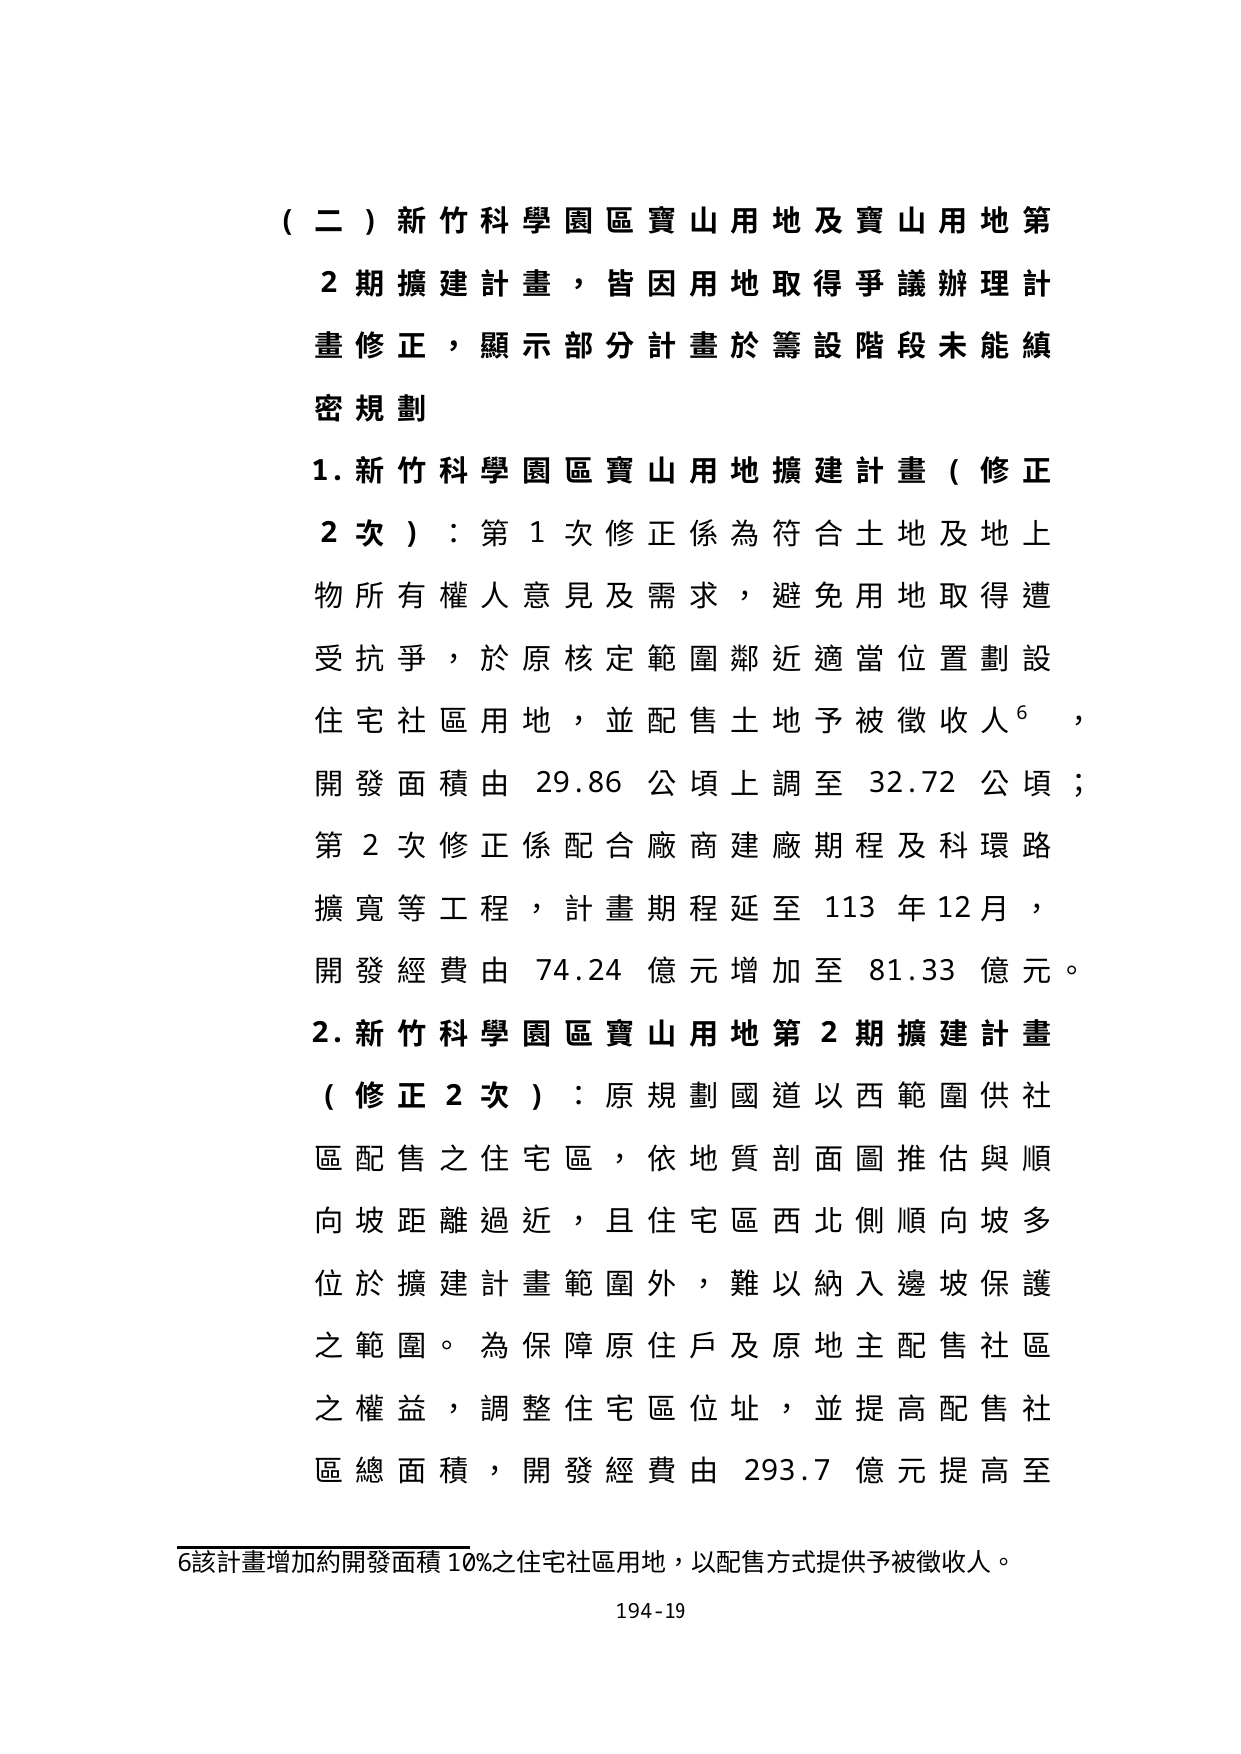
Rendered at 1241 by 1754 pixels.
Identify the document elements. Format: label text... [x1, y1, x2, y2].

text (二)新竹科學園區寶山用地及寶山用地第2期擴建計畫，皆因用地取得爭議辦理計畫修正，顯示部分計畫於籌設階段未能縝密規劃 [242, 177, 1058, 427]
text 該計畫增加約開發面積10%之住宅社區用地，以配售方式提供予被徵收人。 [177, 1548, 1063, 1577]
text 1.新竹科學園區寶山用地擴建計畫(修正2次)：第1次修正係為符合土地及地上物所有權人意見及需求，避免用地取得遭受抗爭，於原核定範圍鄰近適當位置劃設住宅社區用地，並配售土地予被徵收人，開發面積由29.86公頃上調至32.72公頃；第2次修正係配合廠商建廠期程及科環路擴寬等工程，計畫期程延至113年12月，開發經費由74.24億元增加至81.33億元。 [271, 427, 1058, 990]
text 2.新竹科學園區寶山用地第2期擴建計畫(修正2次)：原規劃國道以西範圍供社區配售之住宅區，依地質剖面圖推估與順向坡距離過近，且住宅區西北側順向坡多位於擴建計畫範圍外，難以納入邊坡保護之範圍。為保障原住戶及原地主配售社區之權益，調整住宅區位址，並提高配售社區總面積，開發經費由293.7億元提高至 [271, 990, 1058, 1490]
